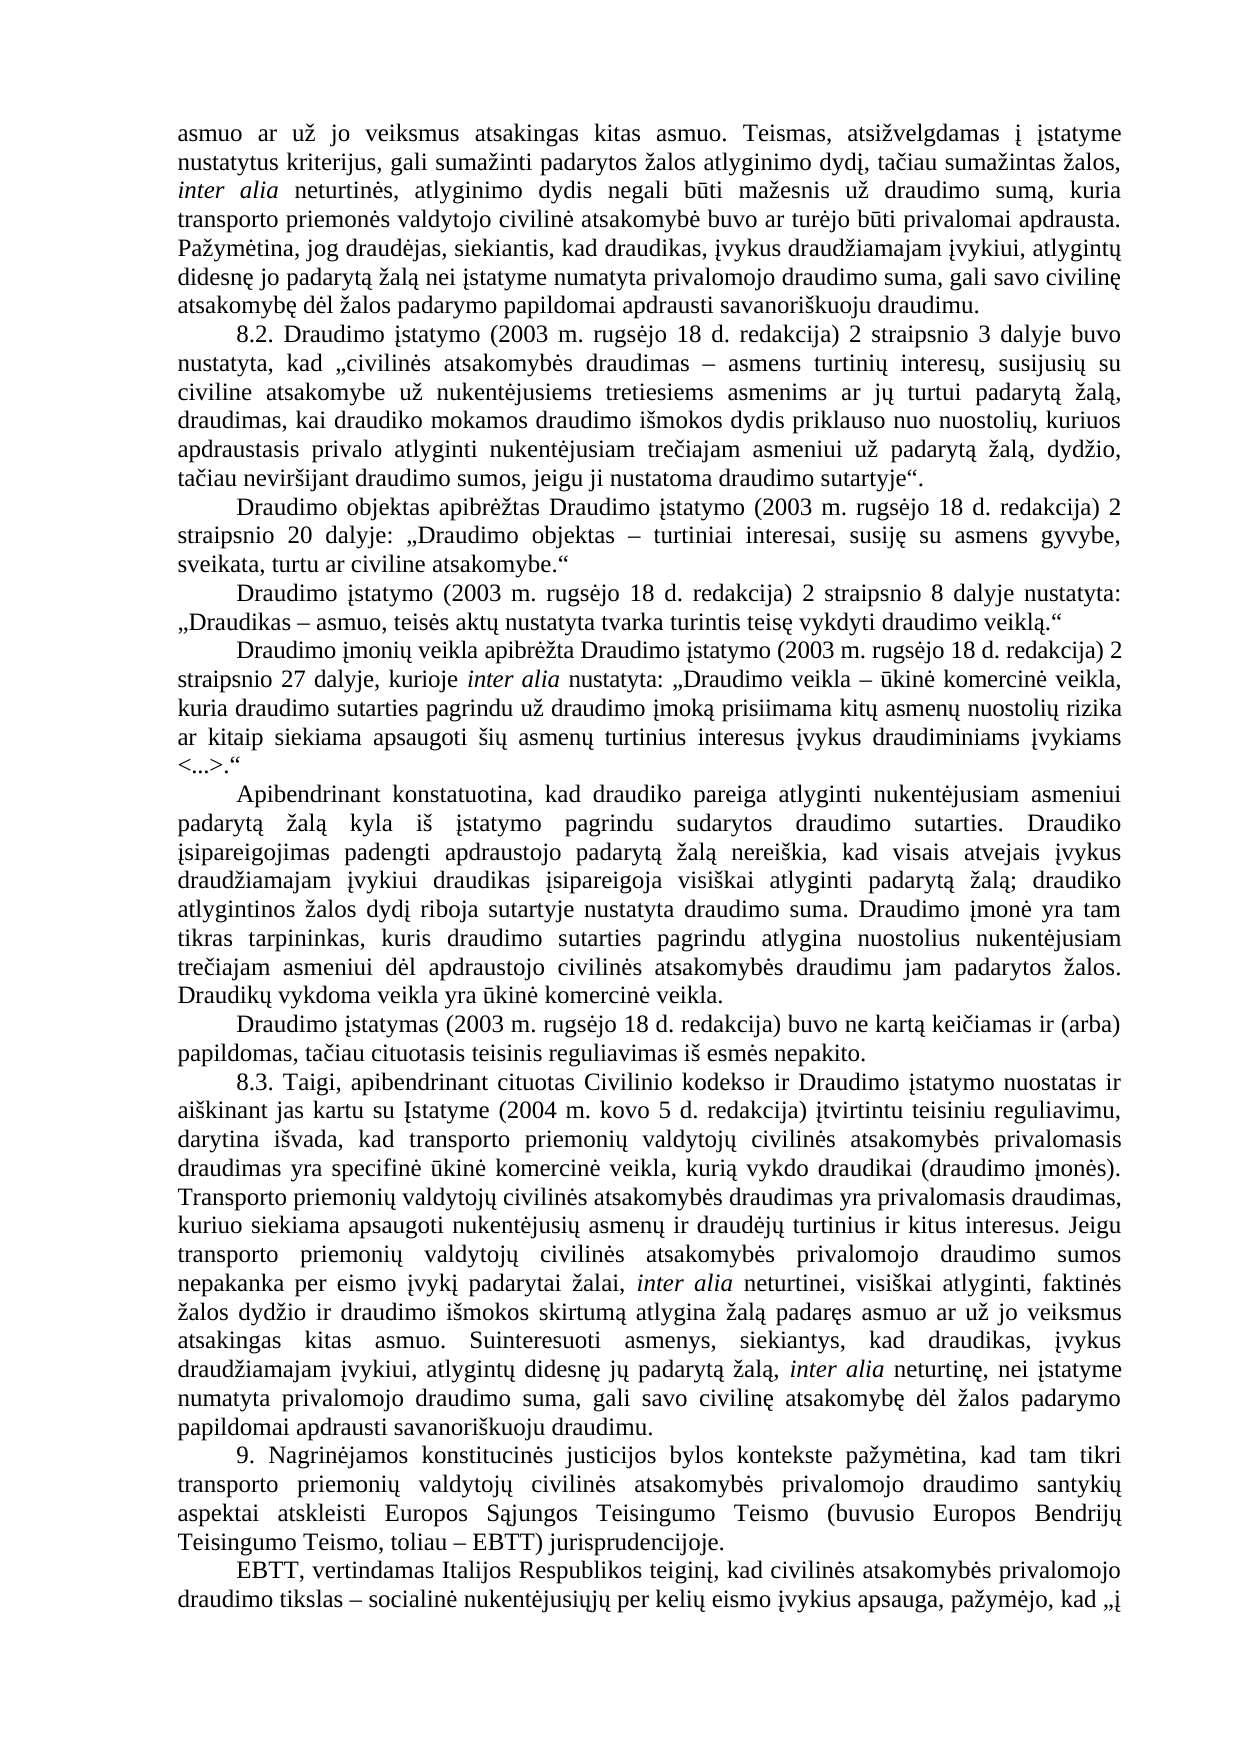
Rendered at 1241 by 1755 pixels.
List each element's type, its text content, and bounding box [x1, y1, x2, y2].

text Draudimo objektas apibrėžtas Draudimo įstatymo (2003 m. rugsėjo 18 d. redakcija) 2 straipsnio 20 dalyje: „Draudimo objektas – turtiniai interesai, susiję su asmens gyvybe, sveikata, turtu ar civiline atsakomybe.“ [177, 492, 1122, 578]
text 8.3. Taigi, apibendrinant cituotas Civilinio kodekso ir Draudimo įstatymo nuostatas ir aiškinant jas kartu su Įstatyme (2004 m. kovo 5 d. redakcija) įtvirtintu teisiniu reguliavimu, darytina išvada, kad transporto priemonių valdytojų civilinės atsakomybės privalomasis draudimas yra specifinė ūkinė komercinė veikla, kurią vykdo draudikai (draudimo įmonės). Transporto priemonių valdytojų civilinės atsakomybės draudimas yra privalomasis draudimas, kuriuo siekiama apsaugoti nukentėjusių asmenų ir draudėjų turtinius ir kitus interesus. Jeigu transporto priemonių valdytojų civilinės atsakomybės privalomojo draudimo sumos nepakanka per eismo įvykį padarytai žalai, inter alia neturtinei, visiškai atlyginti, faktinės žalos dydžio ir draudimo išmokos skirtumą atlygina žalą padaręs asmuo ar už jo veiksmus atsakingas kitas asmuo. Suinteresuoti asmenys, siekiantys, kad draudikas, įvykus draudžiamajam įvykiui, atlygintų didesnę jų padarytą žalą, inter alia neturtinę, nei įstatyme numatyta privalomojo draudimo suma, gali savo civilinę atsakomybę dėl žalos padarymo papildomai apdrausti savanoriškuoju draudimu. [177, 1067, 1122, 1441]
text Draudimo įstatymo (2003 m. rugsėjo 18 d. redakcija) 2 straipsnio 8 dalyje nustatyta: „Draudikas – asmuo, teisės aktų nustatyta tvarka turintis teisę vykdyti draudimo veiklą.“ [177, 578, 1122, 636]
text EBTT, vertindamas Italijos Respublikos teiginį, kad civilinės atsakomybės privalomojo draudimo tikslas – socialinė nukentėjusiųjų per kelių eismo įvykius apsauga, pažymėjo, kad „į [177, 1556, 1122, 1613]
text Draudimo įmonių veikla apibrėžta Draudimo įstatymo (2003 m. rugsėjo 18 d. redakcija) 2 straipsnio 27 dalyje, kurioje inter alia nustatyta: „Draudimo veikla – ūkinė komercinė veikla, kuria draudimo sutarties pagrindu už draudimo įmoką prisiimama kitų asmenų nuostolių rizika ar kitaip siekiama apsaugoti šių asmenų turtinius interesus įvykus draudiminiams įvykiams <...>.“ [177, 636, 1122, 779]
text 9. Nagrinėjamos konstitucinės justicijos bylos kontekste pažymėtina, kad tam tikri transporto priemonių valdytojų civilinės atsakomybės privalomojo draudimo santykių aspektai atskleisti Europos Sąjungos Teisingumo Teismo (buvusio Europos Bendrijų Teisingumo Teismo, toliau – EBTT) jurisprudencijoje. [177, 1441, 1122, 1556]
text 8.2. Draudimo įstatymo (2003 m. rugsėjo 18 d. redakcija) 2 straipsnio 3 dalyje buvo nustatyta, kad „civilinės atsakomybės draudimas – asmens turtinių interesų, susijusių su civiline atsakomybe už nukentėjusiems tretiesiems asmenims ar jų turtui padarytą žalą, draudimas, kai draudiko mokamos draudimo išmokos dydis priklauso nuo nuostolių, kuriuos apdraustasis privalo atlyginti nukentėjusiam trečiajam asmeniui už padarytą žalą, dydžio, tačiau neviršijant draudimo sumos, jeigu ji nustatoma draudimo sutartyje“. [177, 319, 1122, 492]
text Apibendrinant konstatuotina, kad draudiko pareiga atlyginti nukentėjusiam asmeniui padarytą žalą kyla iš įstatymo pagrindu sudarytos draudimo sutarties. Draudiko įsipareigojimas padengti apdraustojo padarytą žalą nereiškia, kad visais atvejais įvykus draudžiamajam įvykiui draudikas įsipareigoja visiškai atlyginti padarytą žalą; draudiko atlygintinos žalos dydį riboja sutartyje nustatyta draudimo suma. Draudimo įmonė yra tam tikras tarpininkas, kuris draudimo sutarties pagrindu atlygina nuostolius nukentėjusiam trečiajam asmeniui dėl apdraustojo civilinės atsakomybės draudimu jam padarytos žalos. Draudikų vykdoma veikla yra ūkinė komercinė veikla. [177, 779, 1122, 1009]
text asmuo ar už jo veiksmus atsakingas kitas asmuo. Teismas, atsižvelgdamas į įstatyme nustatytus kriterijus, gali sumažinti padarytos žalos atlyginimo dydį, tačiau sumažintas žalos, inter alia neturtinės, atlyginimo dydis negali būti mažesnis už draudimo sumą, kuria transporto priemonės valdytojo civilinė atsakomybė buvo ar turėjo būti privalomai apdrausta. Pažymėtina, jog draudėjas, siekiantis, kad draudikas, įvykus draudžiamajam įvykiui, atlygintų didesnę jo padarytą žalą nei įstatyme numatyta privalomojo draudimo suma, gali savo civilinę atsakomybę dėl žalos padarymo papildomai apdrausti savanoriškuoju draudimu. [177, 118, 1122, 319]
text Draudimo įstatymas (2003 m. rugsėjo 18 d. redakcija) buvo ne kartą keičiamas ir (arba) papildomas, tačiau cituotasis teisinis reguliavimas iš esmės nepakito. [177, 1009, 1122, 1067]
